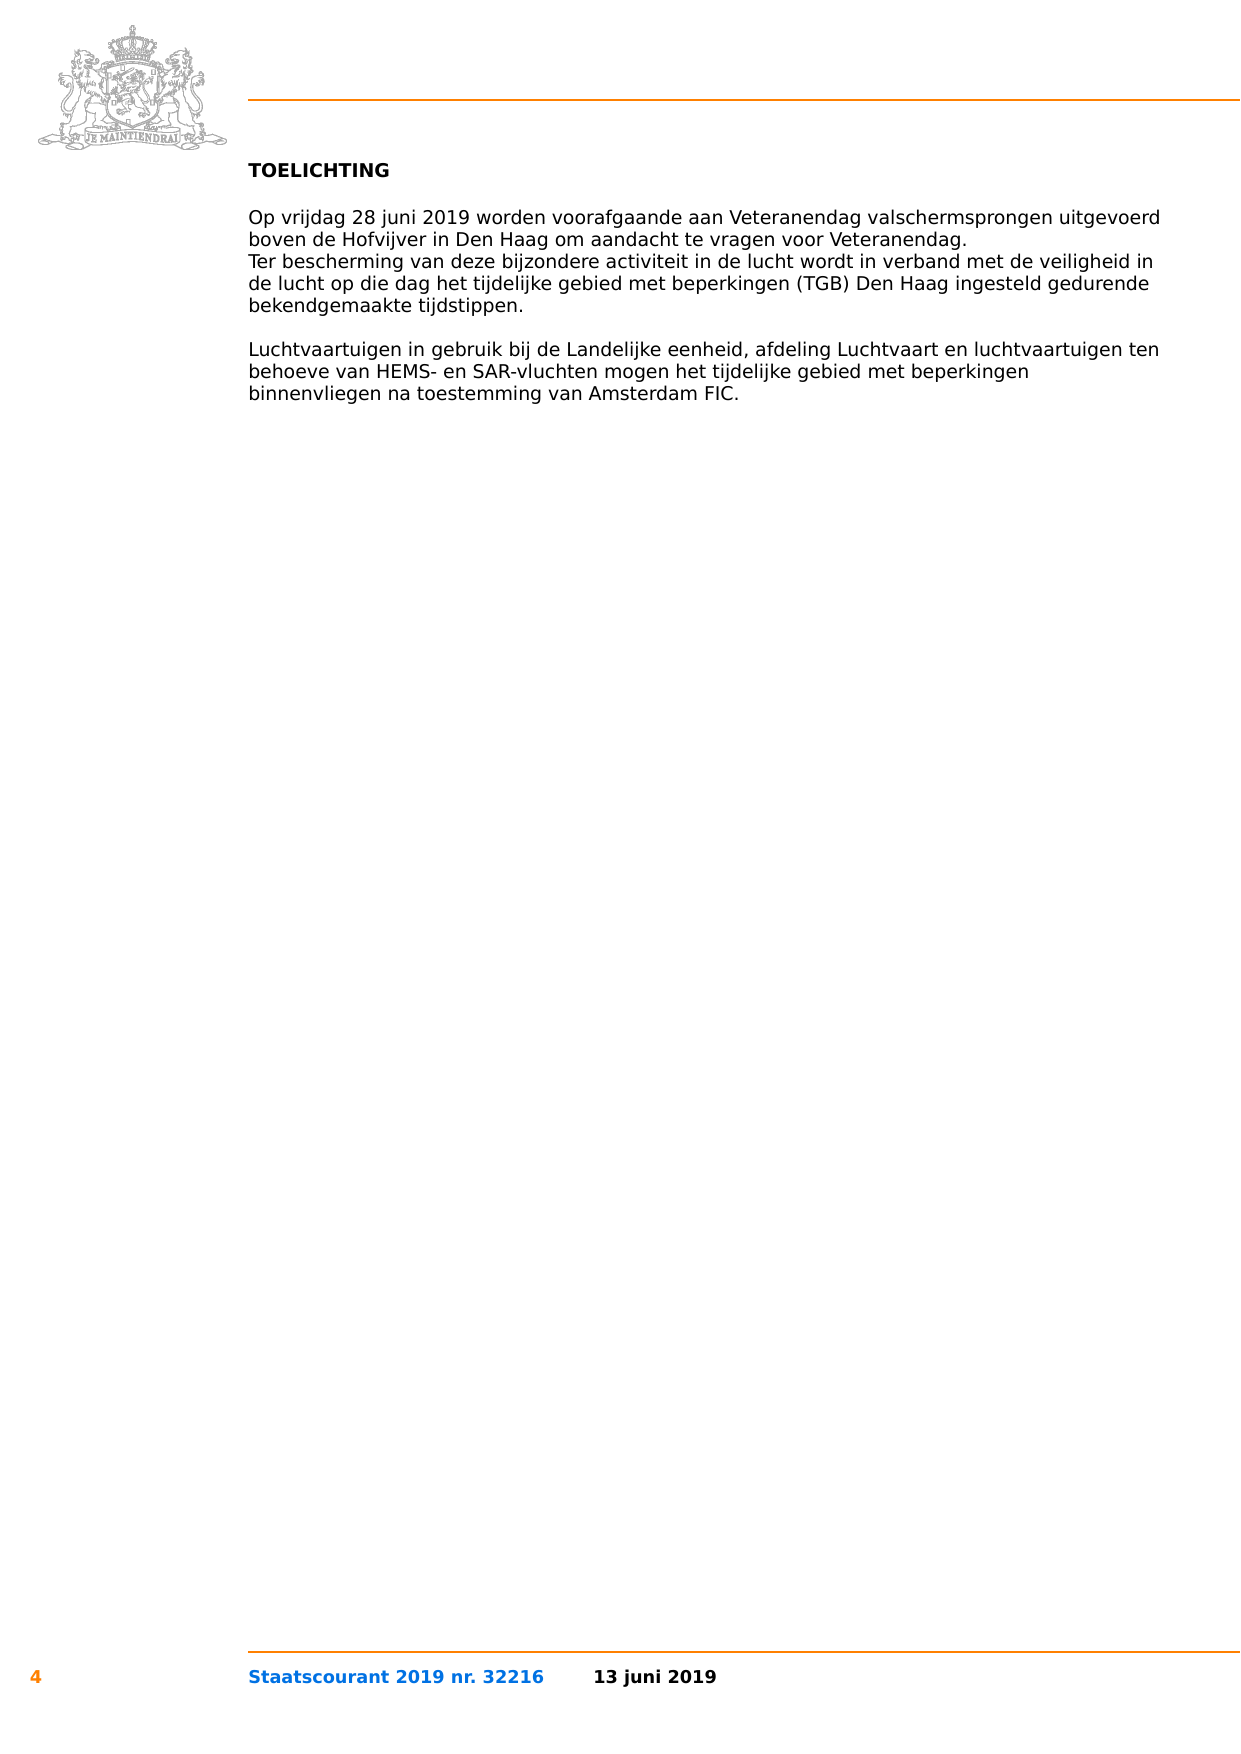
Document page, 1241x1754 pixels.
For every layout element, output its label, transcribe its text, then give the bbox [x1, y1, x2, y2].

text Luchtvaartuigen in gebruik bij de Landelijke eenheid, afdeling Luchtvaart en luchtvaartuigen ten behoeve van HEMS- en SAR-vluchten mogen het tijdelijke gebied met beperkingen binnenvliegen na toestemming van Amsterdam FIC. [248, 339, 1163, 404]
text Ter bescherming van deze bijzondere activiteit in de lucht wordt in verband met de veiligheid in de lucht op die dag het tijdelijke gebied met beperkingen (TGB) Den Haag ingesteld gedurende bekendgemaakte tijdstippen. [248, 251, 1163, 317]
subtitle TOELICHTING [248, 160, 1163, 182]
text Op vrijdag 28 juni 2019 worden voorafgaande aan Veteranendag valschermsprongen uitgevoerd boven de Hofvijver in Den Haag om aandacht te vragen voor Veteranendag. [248, 207, 1163, 251]
picture [38, 25, 227, 150]
